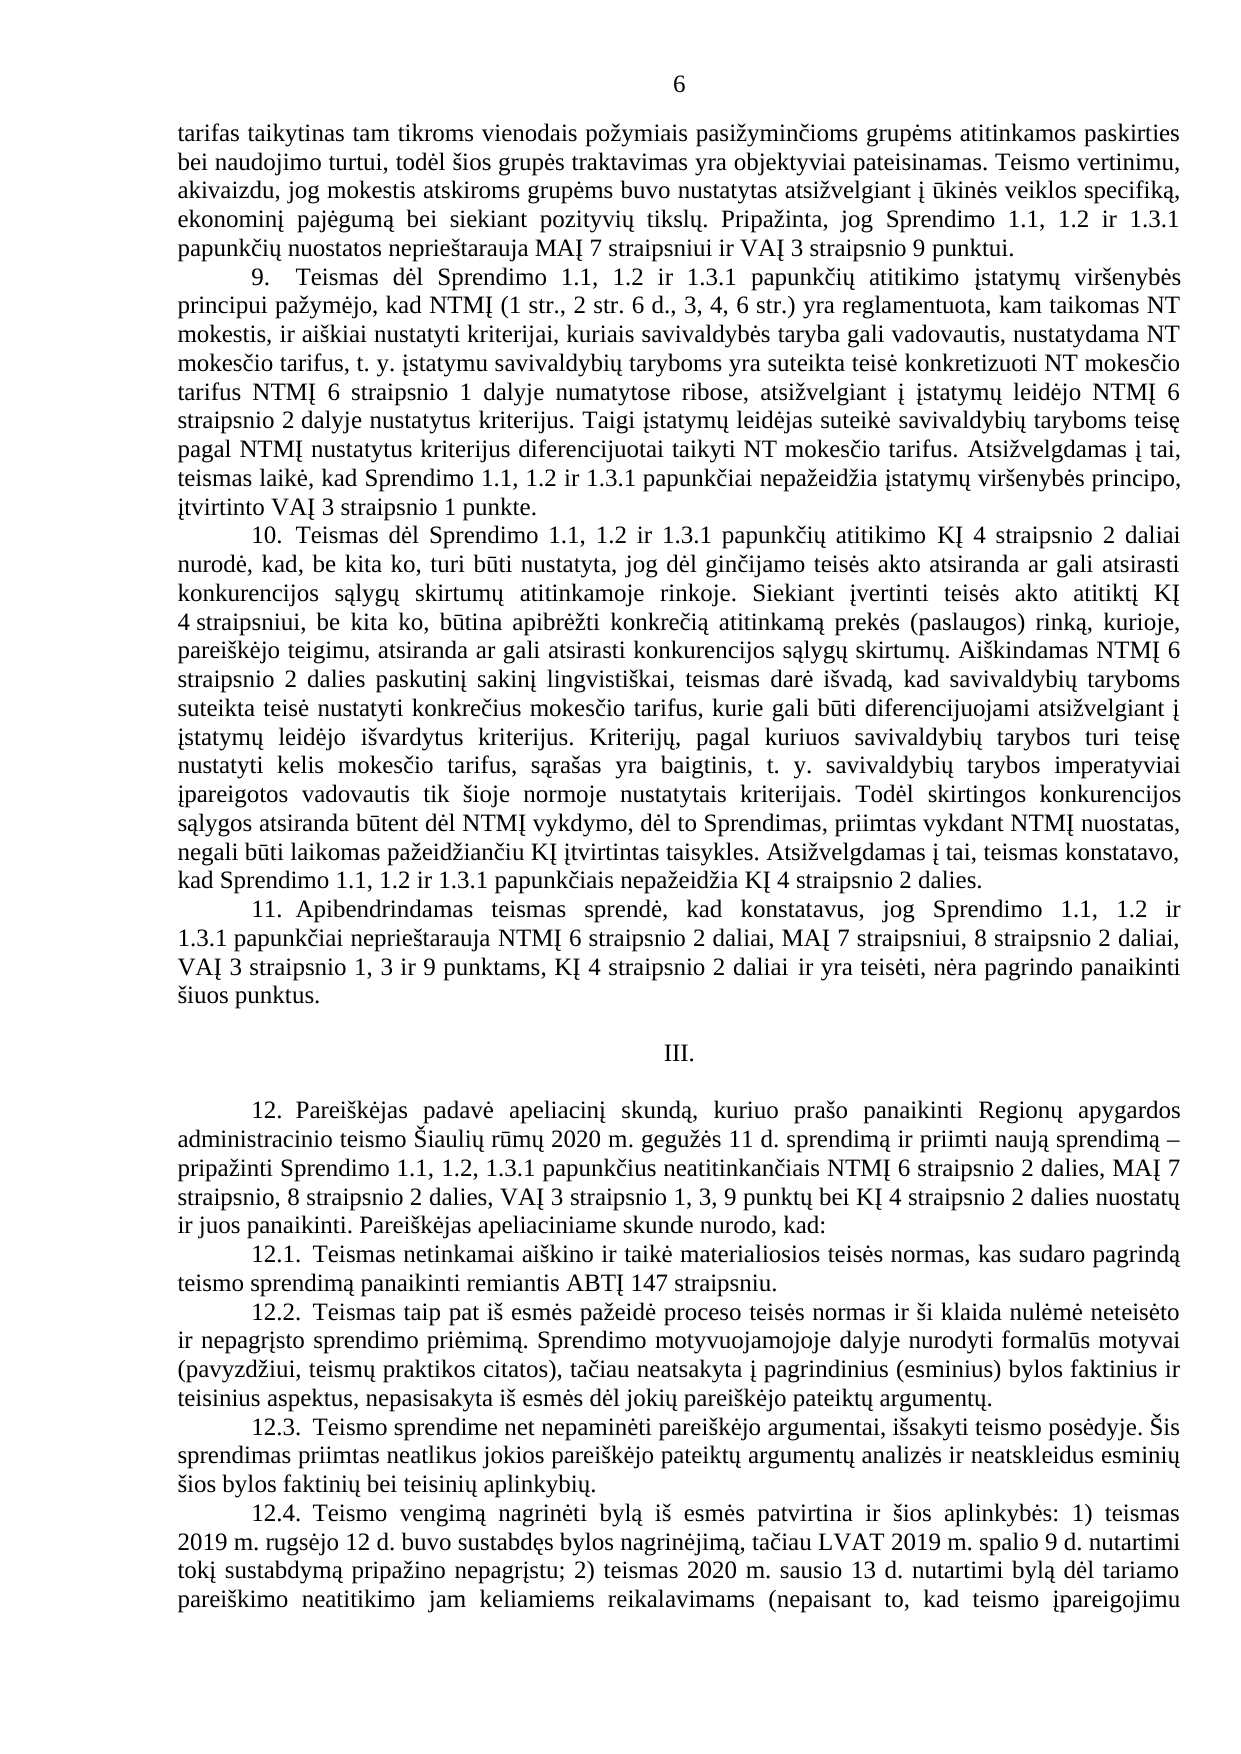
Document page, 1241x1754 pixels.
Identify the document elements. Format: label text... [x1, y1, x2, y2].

text 9. Teismas dėl Sprendimo 1.1, 1.2 ir 1.3.1 papunkčių atitikimo įstatymų viršenybės principui pažymėjo, kad NTMĮ (1 str., 2 str. 6 d., 3, 4, 6 str.) yra reglamentuota, kam taikomas NT mokestis, ir aiškiai nustatyti kriterijai, kuriais savivaldybės taryba gali vadovautis, nustatydama NT mokesčio tarifus, t. y. įstatymu savivaldybių taryboms yra suteikta teisė konkretizuoti NT mokesčio tarifus NTMĮ 6 straipsnio 1 dalyje numatytose ribose, atsižvelgiant į įstatymų leidėjo NTMĮ 6 straipsnio 2 dalyje nustatytus kriterijus. Taigi įstatymų leidėjas suteikė savivaldybių taryboms teisę pagal NTMĮ nustatytus kriterijus diferencijuotai taikyti NT mokesčio tarifus. Atsižvelgdamas į tai, teismas laikė, kad Sprendimo 1.1, 1.2 ir 1.3.1 papunkčiai nepažeidžia įstatymų viršenybės principo, įtvirtinto VAĮ 3 straipsnio 1 punkte. [177, 262, 1181, 521]
text 12.4. Teismo vengimą nagrinėti bylą iš esmės patvirtina ir šios aplinkybės: 1) teismas 2019 m. rugsėjo 12 d. buvo sustabdęs bylos nagrinėjimą, tačiau LVAT 2019 m. spalio 9 d. nutartimi tokį sustabdymą pripažino nepagrįstu; 2) teismas 2020 m. sausio 13 d. nutartimi bylą dėl tariamo pareiškimo neatitikimo jam keliamiems reikalavimams (nepaisant to, kad teismo įpareigojimu [177, 1498, 1181, 1613]
text III. [177, 1038, 1181, 1067]
text 12.3. Teismo sprendime net nepaminėti pareiškėjo argumentai, išsakyti teismo posėdyje. Šis sprendimas priimtas neatlikus jokios pareiškėjo pateiktų argumentų analizės ir neatskleidus esminių šios bylos faktinių bei teisinių aplinkybių. [177, 1412, 1181, 1498]
text 12.2. Teismas taip pat iš esmės pažeidė proceso teisės normas ir ši klaida nulėmė neteisėto ir nepagrįsto sprendimo priėmimą. Sprendimo motyvuojamojoje dalyje nurodyti formalūs motyvai (pavyzdžiui, teismų praktikos citatos), tačiau neatsakyta į pagrindinius (esminius) bylos faktinius ir teisinius aspektus, nepasisakyta iš esmės dėl jokių pareiškėjo pateiktų argumentų. [177, 1297, 1181, 1412]
text tarifas taikytinas tam tikroms vienodais požymiais pasižyminčioms grupėms atitinkamos paskirties bei naudojimo turtui, todėl šios grupės traktavimas yra objektyviai pateisinamas. Teismo vertinimu, akivaizdu, jog mokestis atskiroms grupėms buvo nustatytas atsižvelgiant į ūkinės veiklos specifiką, ekonominį pajėgumą bei siekiant pozityvių tikslų. Pripažinta, jog Sprendimo 1.1, 1.2 ir 1.3.1 papunkčių nuostatos neprieštarauja MAĮ 7 straipsniui ir VAĮ 3 straipsnio 9 punktui. [177, 118, 1181, 262]
text 12. Pareiškėjas padavė apeliacinį skundą, kuriuo prašo panaikinti Regionų apygardos administracinio teismo Šiaulių rūmų 2020 m. gegužės 11 d. sprendimą ir priimti naują sprendimą – pripažinti Sprendimo 1.1, 1.2, 1.3.1 papunkčius neatitinkančiais NTMĮ 6 straipsnio 2 dalies, MAĮ 7 straipsnio, 8 straipsnio 2 dalies, VAĮ 3 straipsnio 1, 3, 9 punktų bei KĮ 4 straipsnio 2 dalies nuostatų ir juos panaikinti. Pareiškėjas apeliaciniame skunde nurodo, kad: [177, 1096, 1181, 1239]
text 12.1. Teismas netinkamai aiškino ir taikė materialiosios teisės normas, kas sudaro pagrindą teismo sprendimą panaikinti remiantis ABTĮ 147 straipsniu. [177, 1239, 1181, 1297]
text 11. Apibendrindamas teismas sprendė, kad konstatavus, jog Sprendimo 1.1, 1.2 ir 1.3.1 papunkčiai neprieštarauja NTMĮ 6 straipsnio 2 daliai, MAĮ 7 straipsniui, 8 straipsnio 2 daliai, VAĮ 3 straipsnio 1, 3 ir 9 punktams, KĮ 4 straipsnio 2 daliai ir yra teisėti, nėra pagrindo panaikinti šiuos punktus. [177, 894, 1181, 1009]
text 10. Teismas dėl Sprendimo 1.1, 1.2 ir 1.3.1 papunkčių atitikimo KĮ 4 straipsnio 2 daliai nurodė, kad, be kita ko, turi būti nustatyta, jog dėl ginčijamo teisės akto atsiranda ar gali atsirasti konkurencijos sąlygų skirtumų atitinkamoje rinkoje. Siekiant įvertinti teisės akto atitiktį KĮ 4 straipsniui, be kita ko, būtina apibrėžti konkrečią atitinkamą prekės (paslaugos) rinką, kurioje, pareiškėjo teigimu, atsiranda ar gali atsirasti konkurencijos sąlygų skirtumų. Aiškindamas NTMĮ 6 straipsnio 2 dalies paskutinį sakinį lingvistiškai, teismas darė išvadą, kad savivaldybių taryboms suteikta teisė nustatyti konkrečius mokesčio tarifus, kurie gali būti diferencijuojami atsižvelgiant į įstatymų leidėjo išvardytus kriterijus. Kriterijų, pagal kuriuos savivaldybių tarybos turi teisę nustatyti kelis mokesčio tarifus, sąrašas yra baigtinis, t. y. savivaldybių tarybos imperatyviai įpareigotos vadovautis tik šioje normoje nustatytais kriterijais. Todėl skirtingos konkurencijos sąlygos atsiranda būtent dėl NTMĮ vykdymo, dėl to Sprendimas, priimtas vykdant NTMĮ nuostatas, negali būti laikomas pažeidžiančiu KĮ įtvirtintas taisykles. Atsižvelgdamas į tai, teismas konstatavo, kad Sprendimo 1.1, 1.2 ir 1.3.1 papunkčiais nepažeidžia KĮ 4 straipsnio 2 dalies. [177, 521, 1181, 894]
